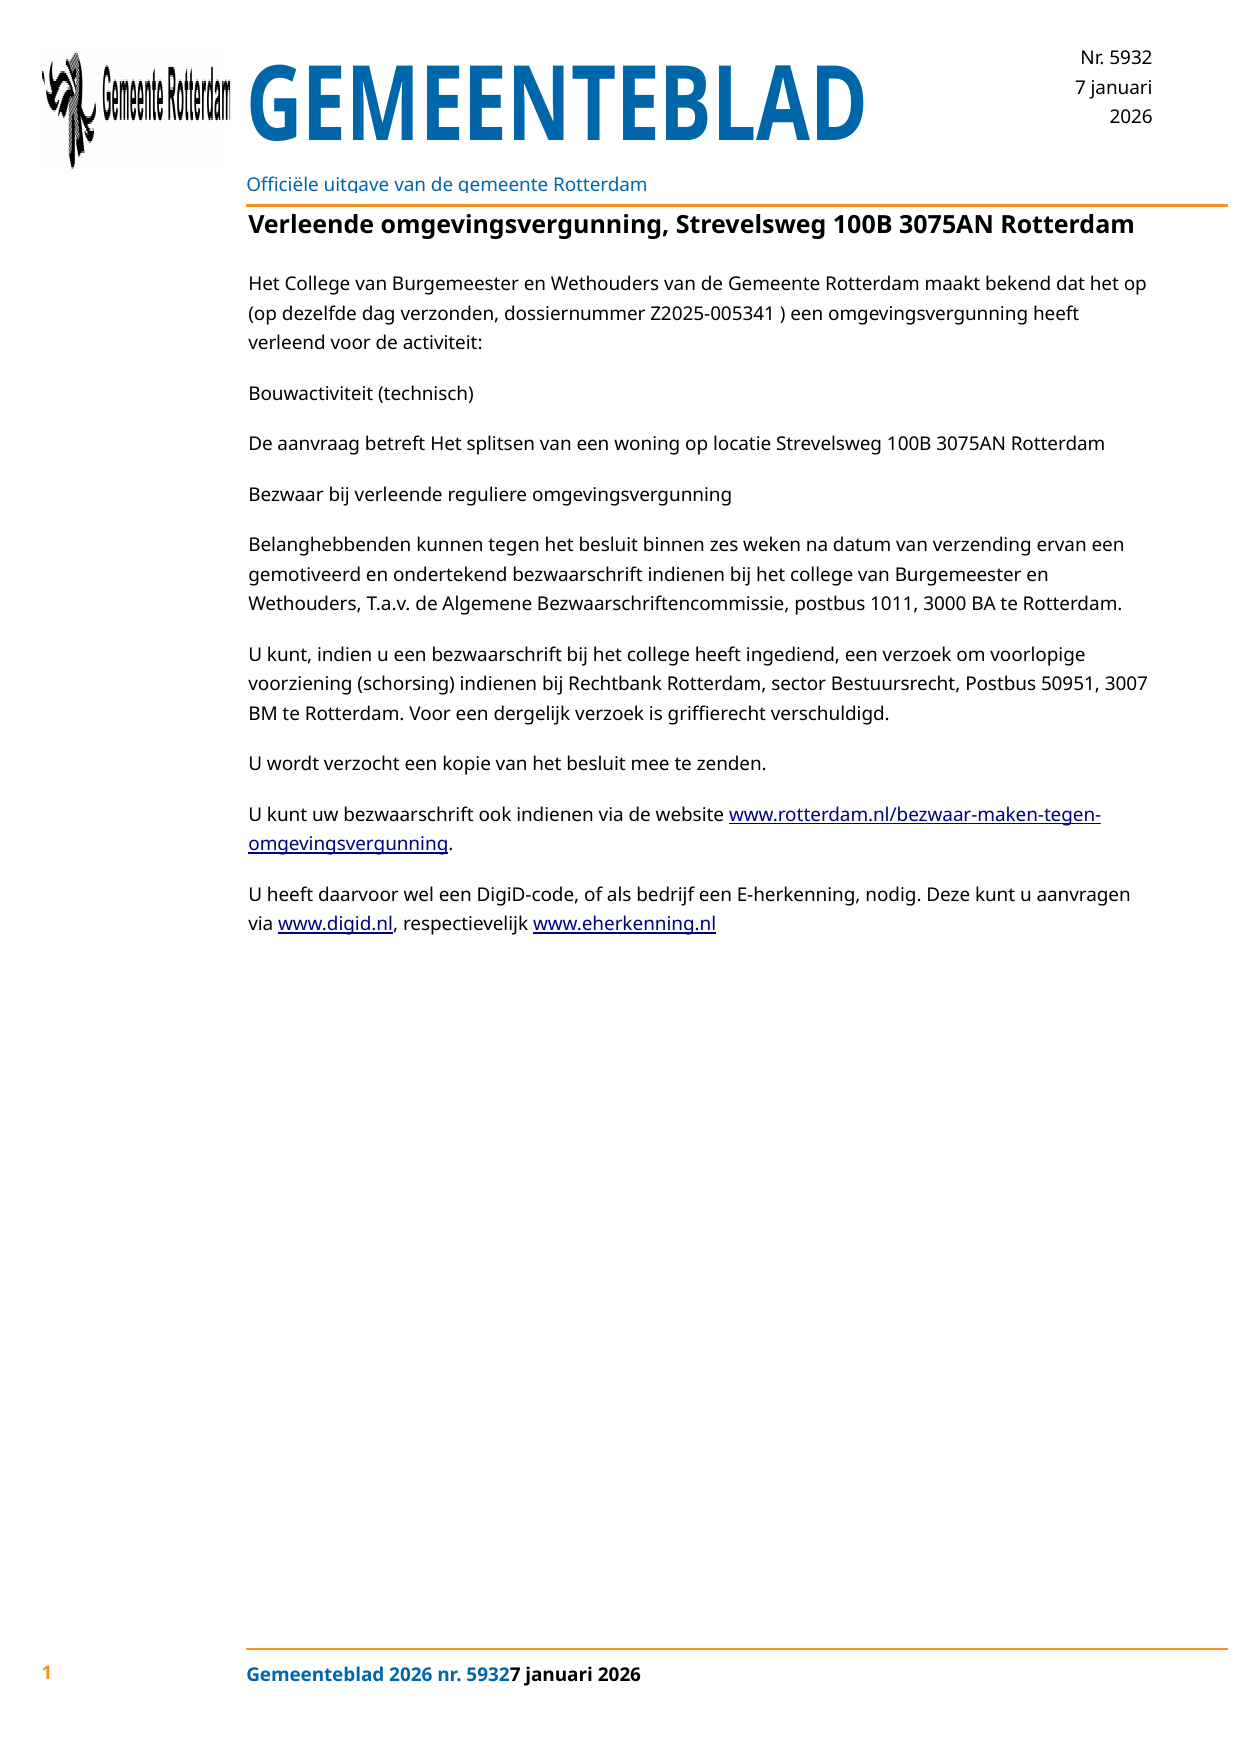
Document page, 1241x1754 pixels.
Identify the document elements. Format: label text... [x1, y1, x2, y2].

text De aanvraag betreft Het splitsen van een woning op locatie Strevelsweg 100B 3075AN Rotterdam [248, 430, 1152, 456]
text U wordt verzocht een kopie van het besluit mee te zenden. [248, 750, 1152, 776]
text U kunt uw bezwaarschrift ook indienen via de website www.rotterdam.nl/bezwaar-maken-tegen-omgevingsvergunning. [248, 801, 1152, 856]
text Belanghebbenden kunnen tegen het besluit binnen zes weken na datum van verzending ervan een gemotiveerd en ondertekend bezwaarschrift indienen bij het college van Burgemeester en Wethouders, T.a.v. de Algemene Bezwaarschriftencommissie, postbus 1011, 3000 BA te Rotterdam. [248, 531, 1152, 616]
text U heeft daarvoor wel een DigiD-code, of als bedrijf een E-herkenning, nodig. Deze kunt u aanvragen via www.digid.nl, respectievelijk www.eherkenning.nl [248, 881, 1152, 936]
text Bouwactiviteit (technisch) [248, 380, 1152, 406]
text Bezwaar bij verleende reguliere omgevingsvergunning [248, 481, 1152, 506]
text Het College van Burgemeester en Wethouders van de Gemeente Rotterdam maakt bekend dat het op (op dezelfde dag verzonden, dossiernummer Z2025-005341 ) een omgevingsvergunning heeft verleend voor de activiteit: [248, 270, 1152, 355]
text U kunt, indien u een bezwaarschrift bij het college heeft ingediend, een verzoek om voorlopige voorziening (schorsing) indienen bij Rechtbank Rotterdam, sector Bestuursrecht, Postbus 50951, 3007 BM te Rotterdam. Voor een dergelijk verzoek is griffierecht verschuldigd. [248, 641, 1152, 726]
picture [41, 47, 231, 172]
text Verleende omgevingsvergunning, Strevelsweg 100B 3075AN Rotterdam [248, 207, 1152, 241]
